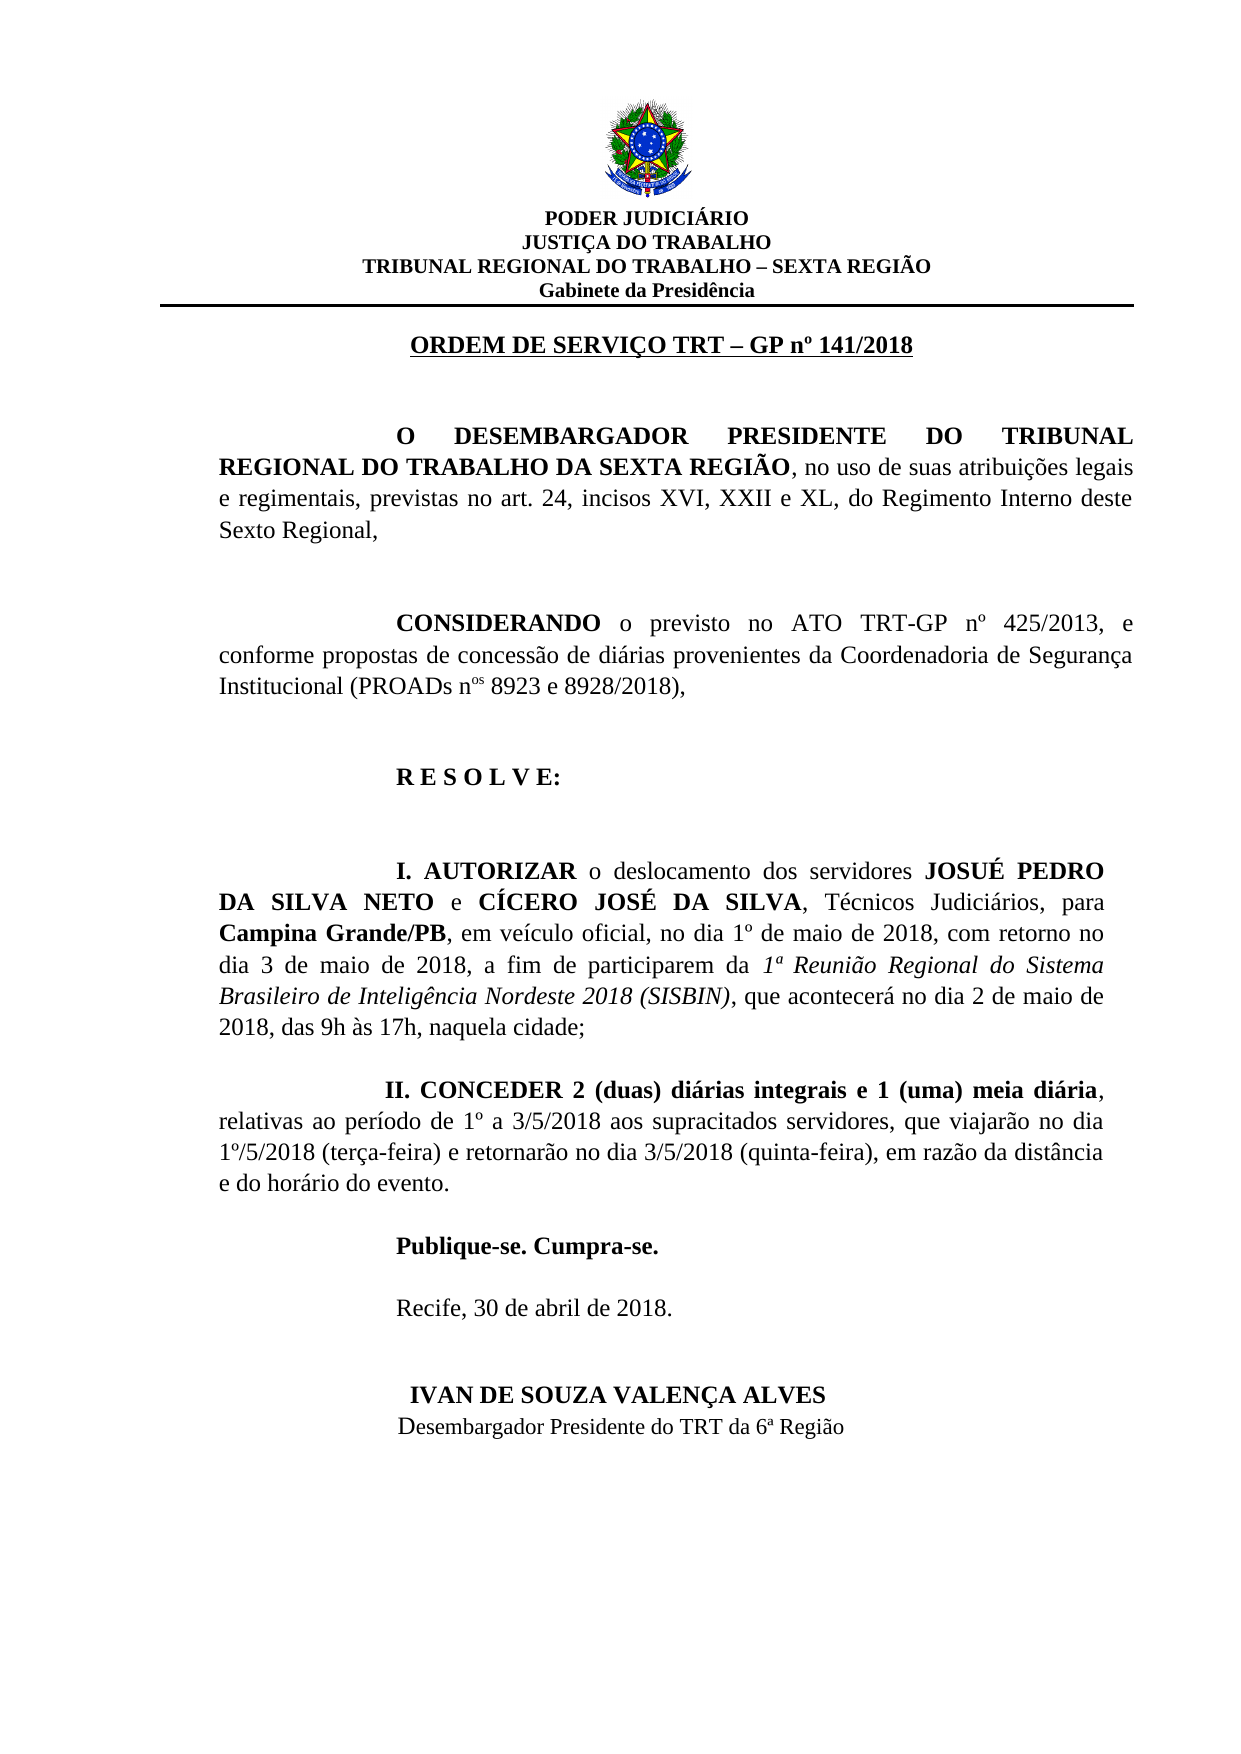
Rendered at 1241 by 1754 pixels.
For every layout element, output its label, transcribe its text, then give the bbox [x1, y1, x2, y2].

text IVAN DE SOUZA VALENÇA ALVES [159, 1381, 1045, 1409]
text Recife, 30 de abril de 2018. [218, 1292, 1045, 1323]
text I. AUTORIZAR o deslocamento dos servidores JOSUÉ PEDRO DA SILVA NETO e CÍCERO JOSÉ DA SILVA, Técnicos Judiciários, para Campina Grande/PB, em veículo oficial, no dia 1º de maio de 2018, com retorno no dia 3 de maio de 2018, a fim de participarem da 1ª Reunião Regional do Sistema Brasileiro de Inteligência Nordeste 2018 (SISBIN), que acontecerá no dia 2 de maio de 2018, das 9h às 17h, naquela cidade; [218, 854, 1104, 1042]
text II. CONCEDER 2 (duas) diárias integrais e 1 (uma) meia diária, relativas ao período de 1º a 3/5/2018 aos supracitados servidores, que viajarão no dia 1º/5/2018 (terça-feira) e retornarão no dia 3/5/2018 (quinta-feira), em razão da distância e do horário do evento. [218, 1073, 1104, 1198]
text O DESEMBARGADOR PRESIDENTE DO TRIBUNAL REGIONAL DO TRABALHO DA SEXTA REGIÃO, no uso de suas atribuições legais e regimentais, previstas no art. 24, incisos XVI, XXII e XL, do Regimento Interno deste Sexto Regional, [218, 419, 1134, 544]
text Desembargador Presidente do TRT da 6ª Região [218, 1409, 1045, 1441]
text R E S O L V E: [218, 761, 1104, 792]
text Publique-se. Cumpra-se. [218, 1229, 1104, 1261]
picture [600, 96, 693, 199]
subtitle ORDEM DE SERVIÇO TRT – GP nº 141/2018 [218, 331, 1104, 359]
text CONSIDERANDO o previsto no ATO TRT-GP nº 425/2013, e conforme propostas de concessão de diárias provenientes da Coordenadoria de Segurança Institucional (PROADs nos 8923 e 8928/2018), [218, 607, 1134, 701]
